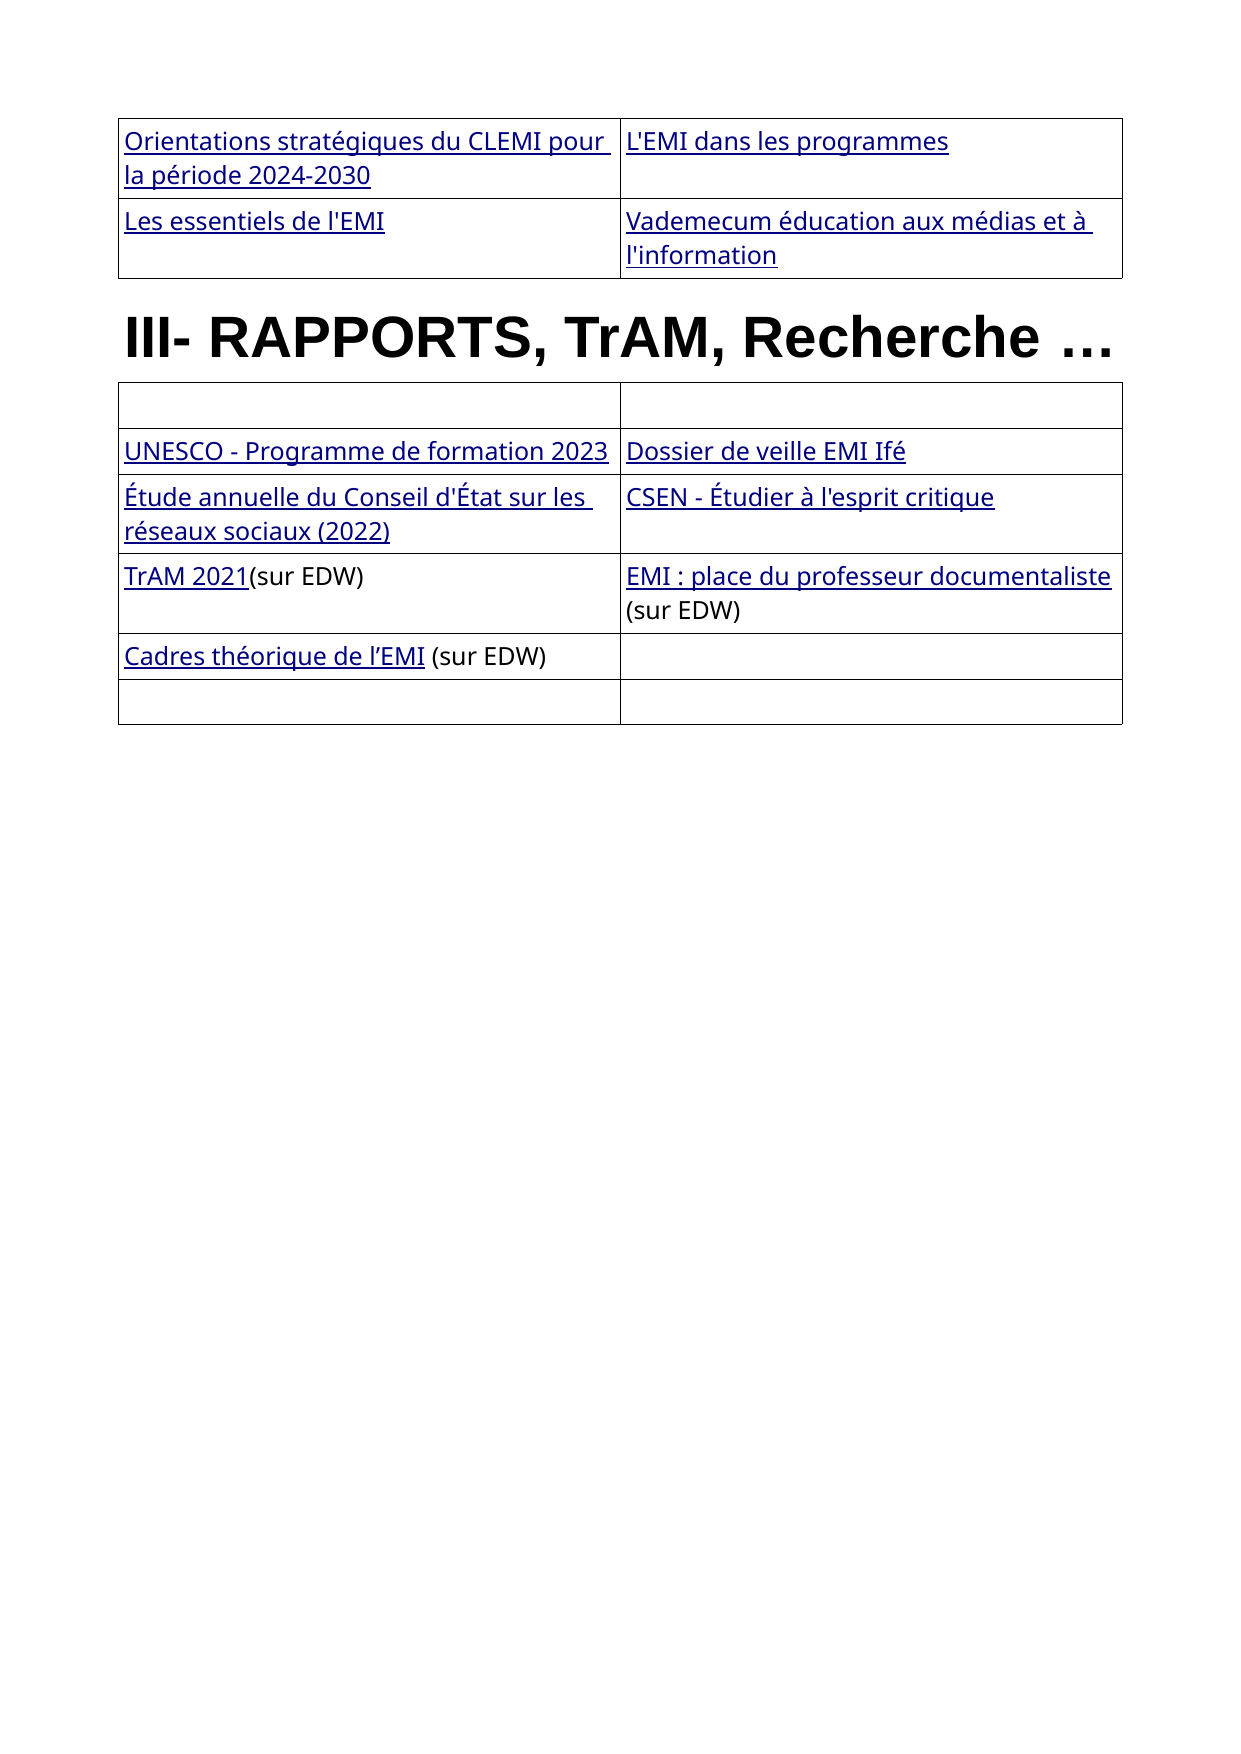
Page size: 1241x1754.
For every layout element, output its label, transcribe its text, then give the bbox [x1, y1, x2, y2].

table_cell CSEN - Étudier à l'esprit critique [621, 475, 1122, 553]
table_cell Cadres théorique de l’EMI (sur EDW) [119, 634, 620, 678]
table_cell Orientations stratégiques du CLEMI pour la période 2024-2030 [119, 119, 620, 198]
title III- RAPPORTS, TrAM, Recherche … [118, 303, 1122, 370]
table_cell L'EMI dans les programmes [621, 119, 1122, 198]
table_cell UNESCO - Programme de formation 2023 [119, 429, 620, 473]
table_header [621, 383, 1122, 428]
table_cell Vademecum éducation aux médias et à l'information [621, 199, 1122, 277]
table_header [119, 383, 620, 428]
table_cell Les essentiels de l'EMI [119, 199, 620, 277]
table_cell TrAM 2021(sur EDW) [119, 554, 620, 633]
table_cell [621, 634, 1122, 678]
table_cell [621, 680, 1122, 724]
table_cell Étude annuelle du Conseil d'État sur les réseaux sociaux (2022) [119, 475, 620, 553]
table_cell Dossier de veille EMI Ifé [621, 429, 1122, 473]
table_cell EMI : place du professeur documentaliste (sur EDW) [621, 554, 1122, 633]
table_cell [119, 680, 620, 724]
